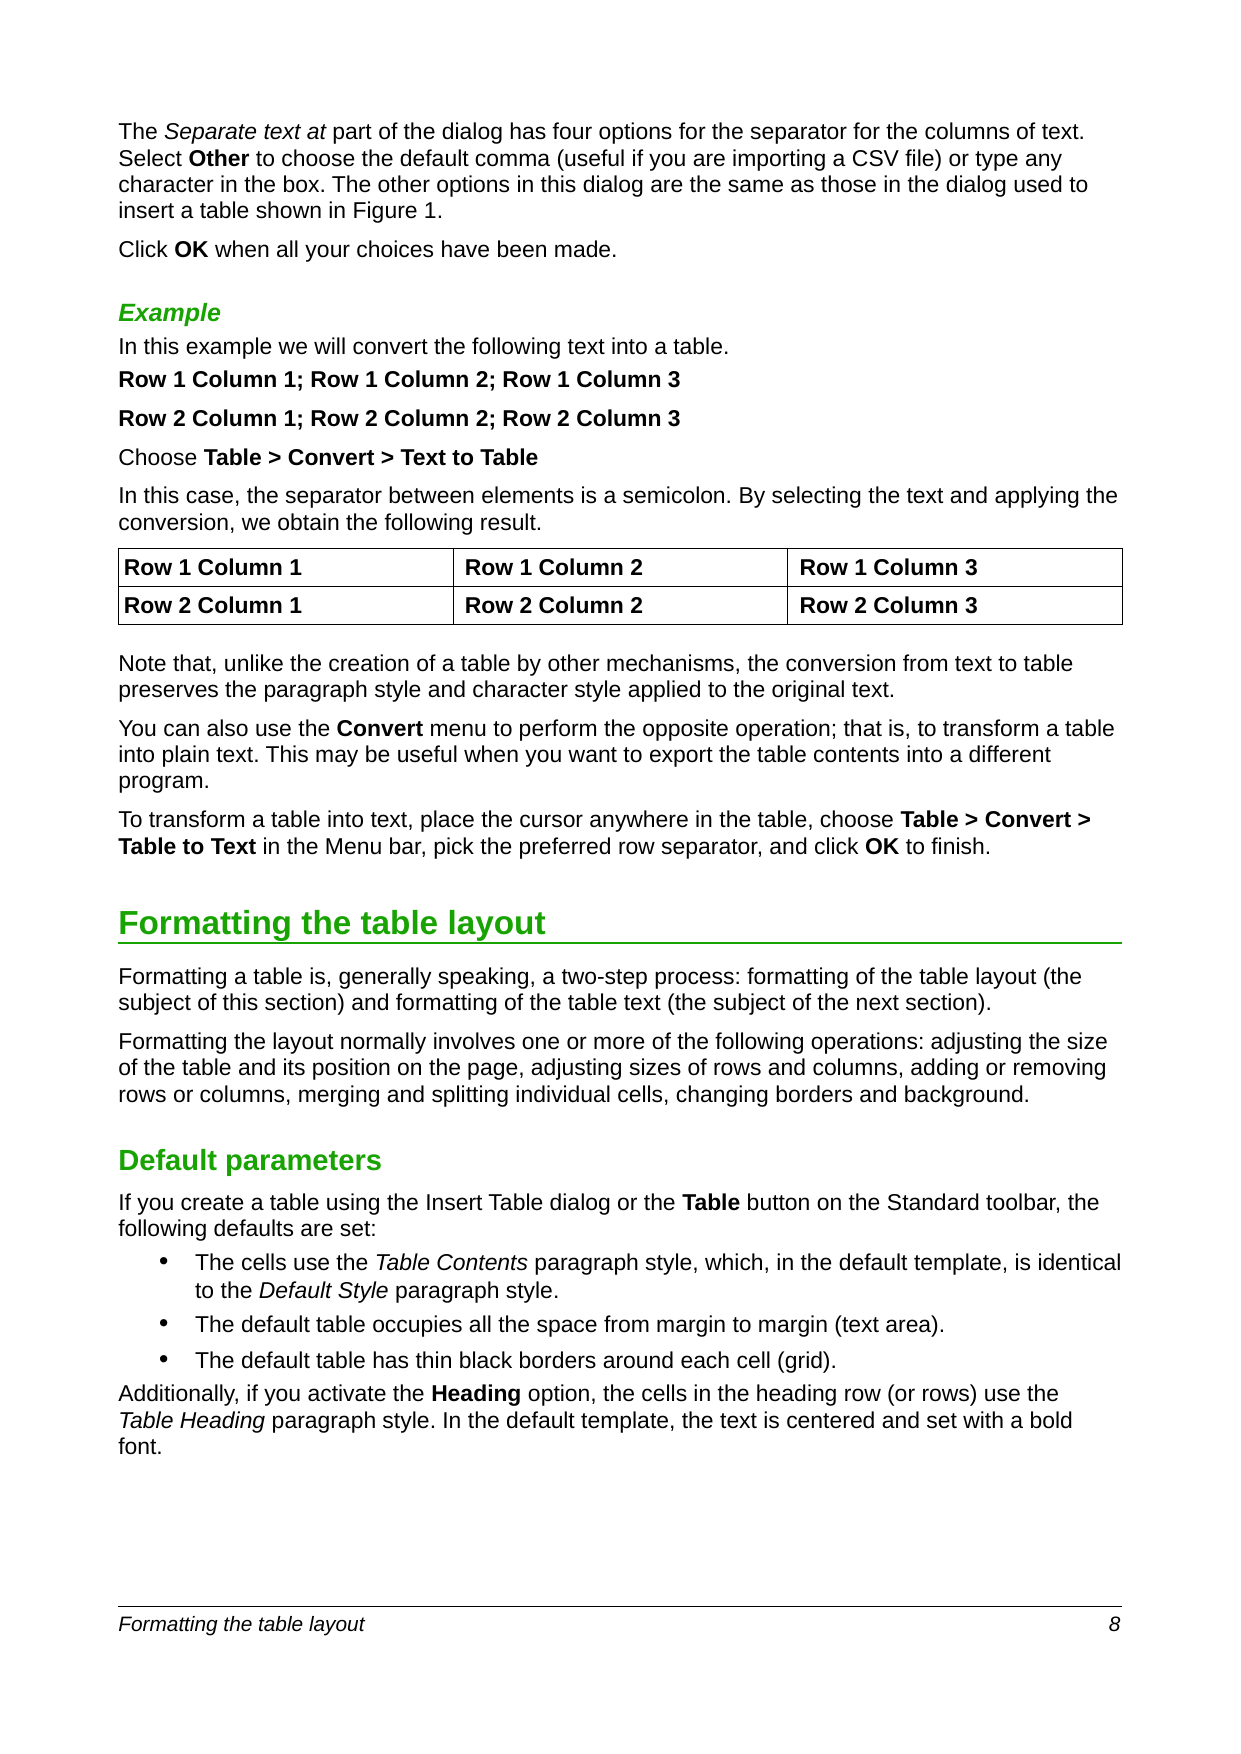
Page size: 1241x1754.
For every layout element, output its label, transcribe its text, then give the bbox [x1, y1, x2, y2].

list The default table has thin black borders around each cell (grid). [156, 1345, 1122, 1374]
table_header Row 1 Column 2 [454, 549, 787, 586]
text The Separate text at part of the dialog has four options for the separator for the columns of text. Select Other to choose the default comma (useful if you are importing a CSV file) or type any character in the box. The other options in this dialog are the same as those in the dialog used to insert a table shown in Figure 1. [118, 118, 1122, 223]
list The default table occupies all the space from margin to margin (text area). [156, 1309, 1122, 1338]
table_cell Row 2 Column 2 [454, 587, 787, 624]
subtitle Example [118, 298, 1122, 327]
table_cell Row 2 Column 1 [119, 587, 453, 624]
text Additionally, if you activate the Heading option, the cells in the heading row (or rows) use the Table Heading paragraph style. In the default template, the text is centered and set with a bold font. [118, 1380, 1122, 1459]
text Row 1 Column 1; Row 1 Column 2; Row 1 Column 3 [118, 366, 1122, 392]
list The cells use the Table Contents paragraph style, which, in the default template, is identical to the Default Style paragraph style. [156, 1248, 1122, 1303]
text Click OK when all your choices have been made. [118, 236, 1122, 262]
list If you create a table using the Insert Table dialog or the Table button on the Standard toolbar, the following defaults are set: [118, 1188, 1122, 1241]
table_cell Row 2 Column 3 [788, 587, 1122, 624]
subtitle Formatting the table layout [118, 903, 1122, 942]
text Formatting a table is, generally speaking, a two-step process: formatting of the table layout (the subject of this section) and formatting of the table text (the subject of the next section). [118, 963, 1122, 1015]
text Note that, unlike the creation of a table by other mechanisms, the conversion from text to table preserves the paragraph style and character style applied to the original text. [118, 649, 1122, 702]
text To transform a table into text, place the cursor anywhere in the table, choose Table > Convert > Table to Text in the Menu bar, pick the preferred row separator, and click OK to finish. [118, 806, 1122, 859]
text Formatting the layout normally involves one or more of the following operations: adjusting the size of the table and its position on the page, adjusting sizes of rows and columns, adding or removing rows or columns, merging and splitting individual cells, changing borders and background. [118, 1028, 1122, 1107]
text Row 2 Column 1; Row 2 Column 2; Row 2 Column 3 [118, 405, 1122, 431]
list In this example we will convert the following text into a table. [118, 333, 1122, 359]
text In this case, the separator between elements is a semicolon. By selecting the text and applying the conversion, we obtain the following result. [118, 482, 1122, 535]
table_header Row 1 Column 3 [788, 549, 1122, 586]
text You can also use the Convert menu to perform the opposite operation; that is, to transform a table into plain text. This may be useful when you want to export the table contents into a different program. [118, 715, 1122, 794]
table_header Row 1 Column 1 [119, 549, 453, 586]
subtitle Default parameters [118, 1142, 1122, 1176]
text Choose Table > Convert > Text to Table [118, 444, 1122, 470]
